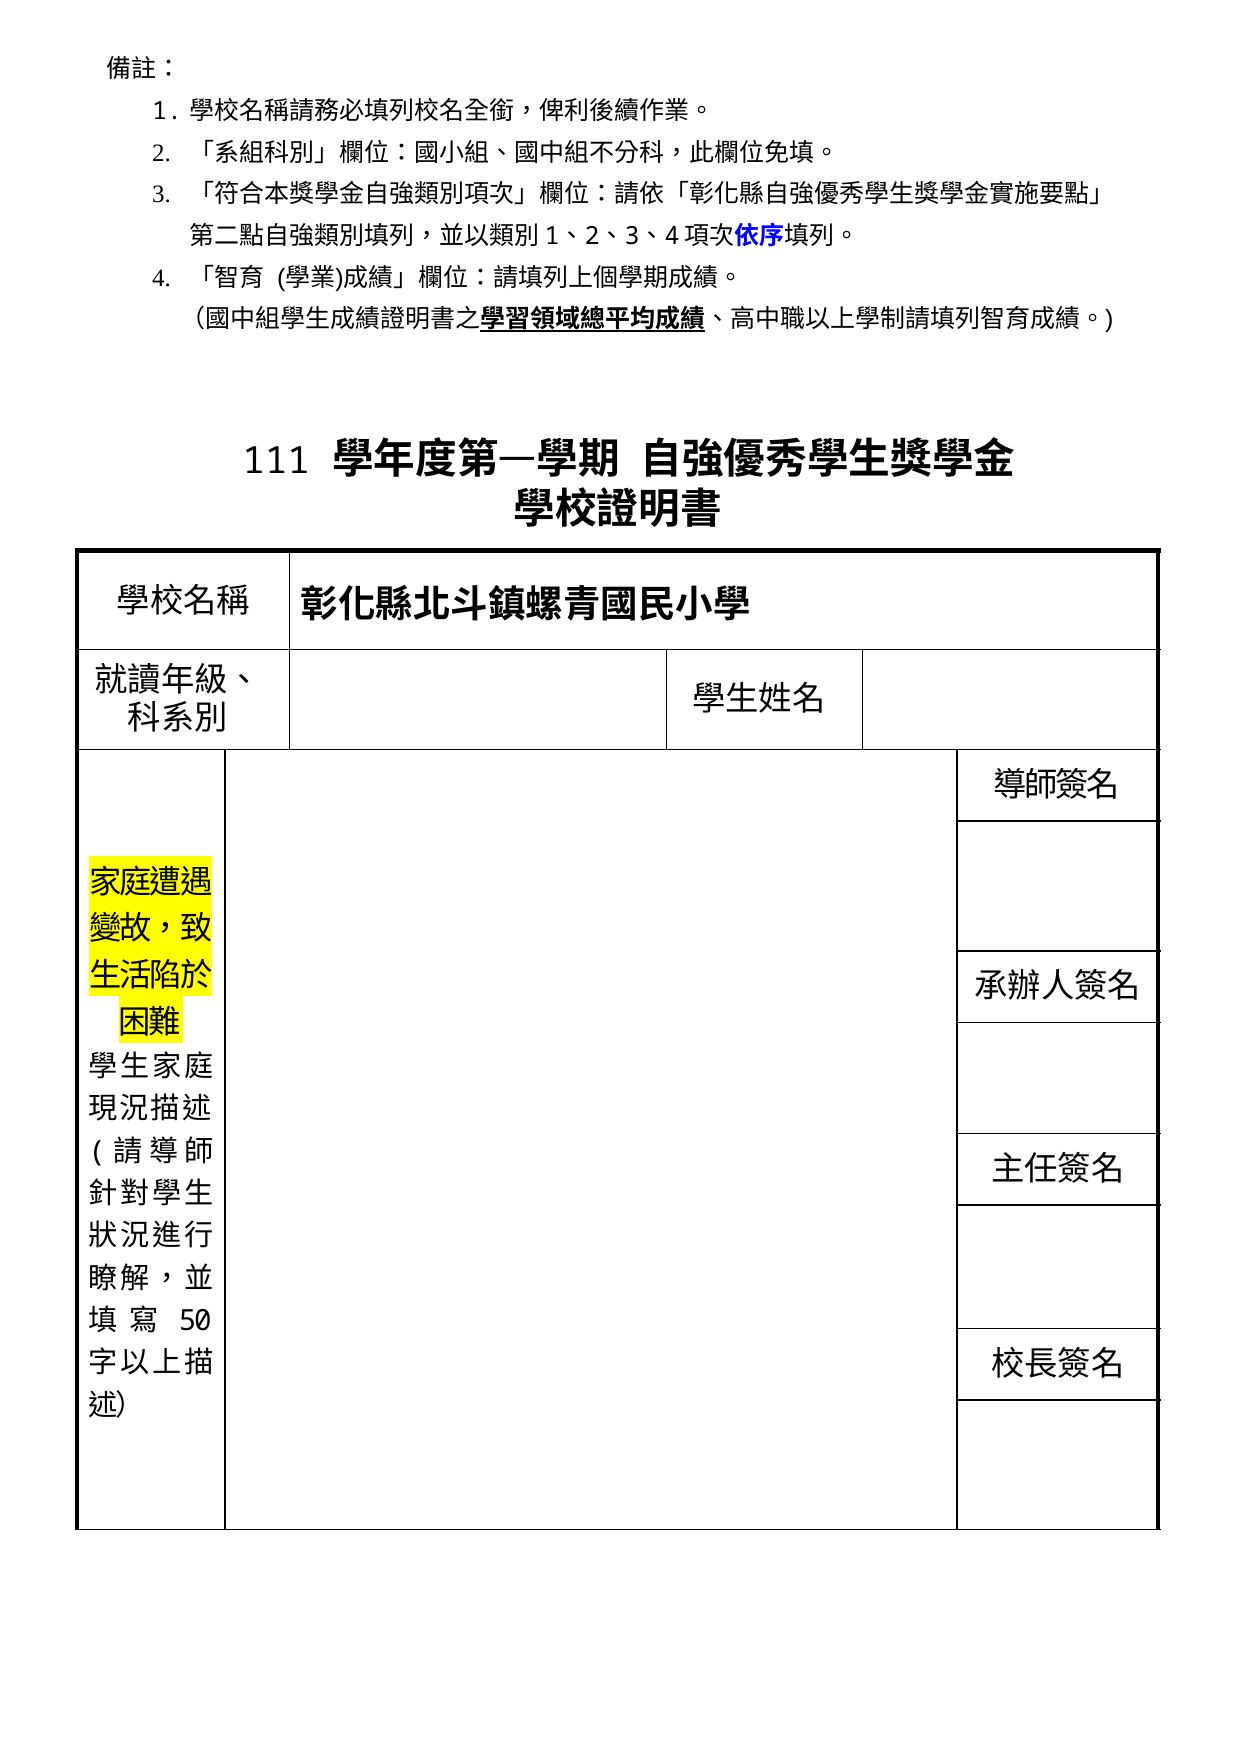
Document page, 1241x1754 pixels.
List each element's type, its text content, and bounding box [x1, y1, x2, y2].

list 「符合本獎學金自強類別項次」欄位：請依「彰化縣自強優秀學生獎學金實施要點」 第二點自強類別填列，並以類別1、2、3、4項次依序填列。 [152, 169, 1163, 253]
list 學校名稱請務必填列校名全銜，俾利後續作業。 [152, 86, 1163, 128]
table_cell 就讀年級、 科系別 [79, 650, 289, 749]
table_cell 承辦人簽名 [958, 952, 1156, 1022]
table_cell 校長簽名 [958, 1329, 1156, 1399]
text （國中組學生成績證明書之學習領域總平均成績、高中職以上學制請填列智育成績。) [77, 294, 1163, 336]
table_header 111 學年度第一學期 自強優秀學生獎學金 學校證明書 [77, 419, 1158, 548]
table_cell 學校名稱 [79, 553, 289, 648]
table_cell [226, 750, 956, 1529]
list 「系組科別」欄位：國小組、國中組不分科，此欄位免填。 [152, 128, 1163, 169]
table_cell 主任簽名 [958, 1134, 1156, 1204]
table_cell 家庭遭遇變故，致生活陷於困難 學生家庭現況描述(請導師針對學生狀況進行瞭解，並填寫50字以上描述） [79, 750, 224, 1529]
table_cell 彰化縣北斗鎮螺青國民小學 [290, 553, 1156, 648]
table_cell 導師簽名 [958, 750, 1156, 820]
table_cell [958, 822, 1156, 950]
list 「智育 (學業)成績」欄位：請填列上個學期成績。 [152, 253, 1163, 294]
table_cell [958, 1401, 1156, 1529]
table_cell 學生姓名 [667, 650, 862, 749]
table_cell [863, 650, 1156, 749]
text 備註： [77, 44, 1163, 86]
table_cell [958, 1023, 1156, 1132]
table_cell [290, 650, 666, 749]
table_cell [958, 1206, 1156, 1327]
